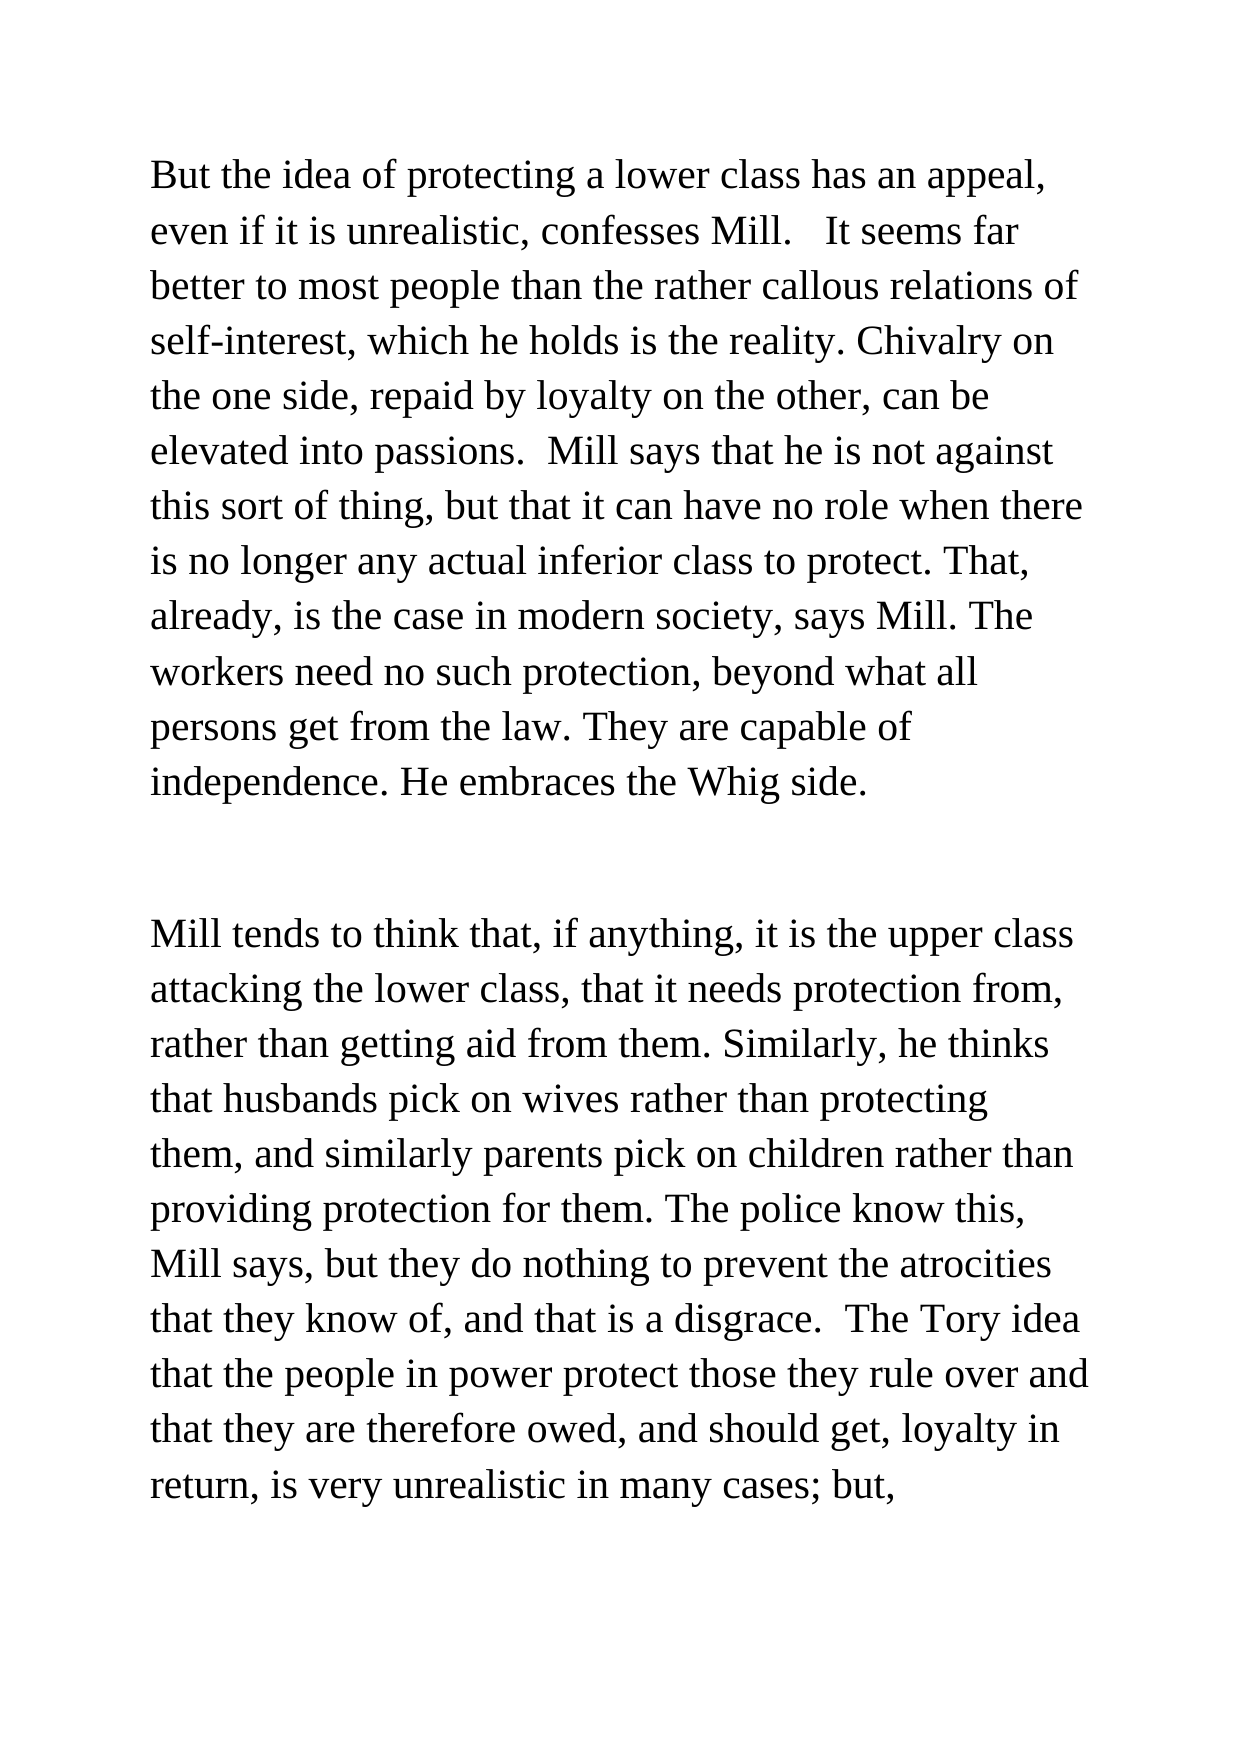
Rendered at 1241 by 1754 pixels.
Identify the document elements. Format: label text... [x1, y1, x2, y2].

text But the idea of protecting a lower class has an appeal, even if it is unrealistic, confesses Mill. It seems far better to most people than the rather callous relations of self-interest, which he holds is the reality. Chivalry on the one side, repaid by loyalty on the other, can be elevated into passions. Mill says that he is not against this sort of thing, but that it can have no role when there is no longer any actual inferior class to protect. That, already, is the case in modern society, says Mill. The workers need no such protection, beyond what all persons get from the law. They are capable of independence. He embraces the Whig side. [150, 150, 1090, 804]
text Mill tends to think that, if anything, it is the upper class attacking the lower class, that it needs protection from, rather than getting aid from them. Similarly, he thinks that husbands pick on wives rather than protecting them, and similarly parents pick on children rather than providing protection for them. The police know this, Mill says, but they do nothing to prevent the atrocities that they know of, and that is a disgrace. The Tory idea that the people in power protect those they rule over and that they are therefore owed, and should get, loyalty in return, is very unrealistic in many cases; but, [150, 908, 1090, 1507]
